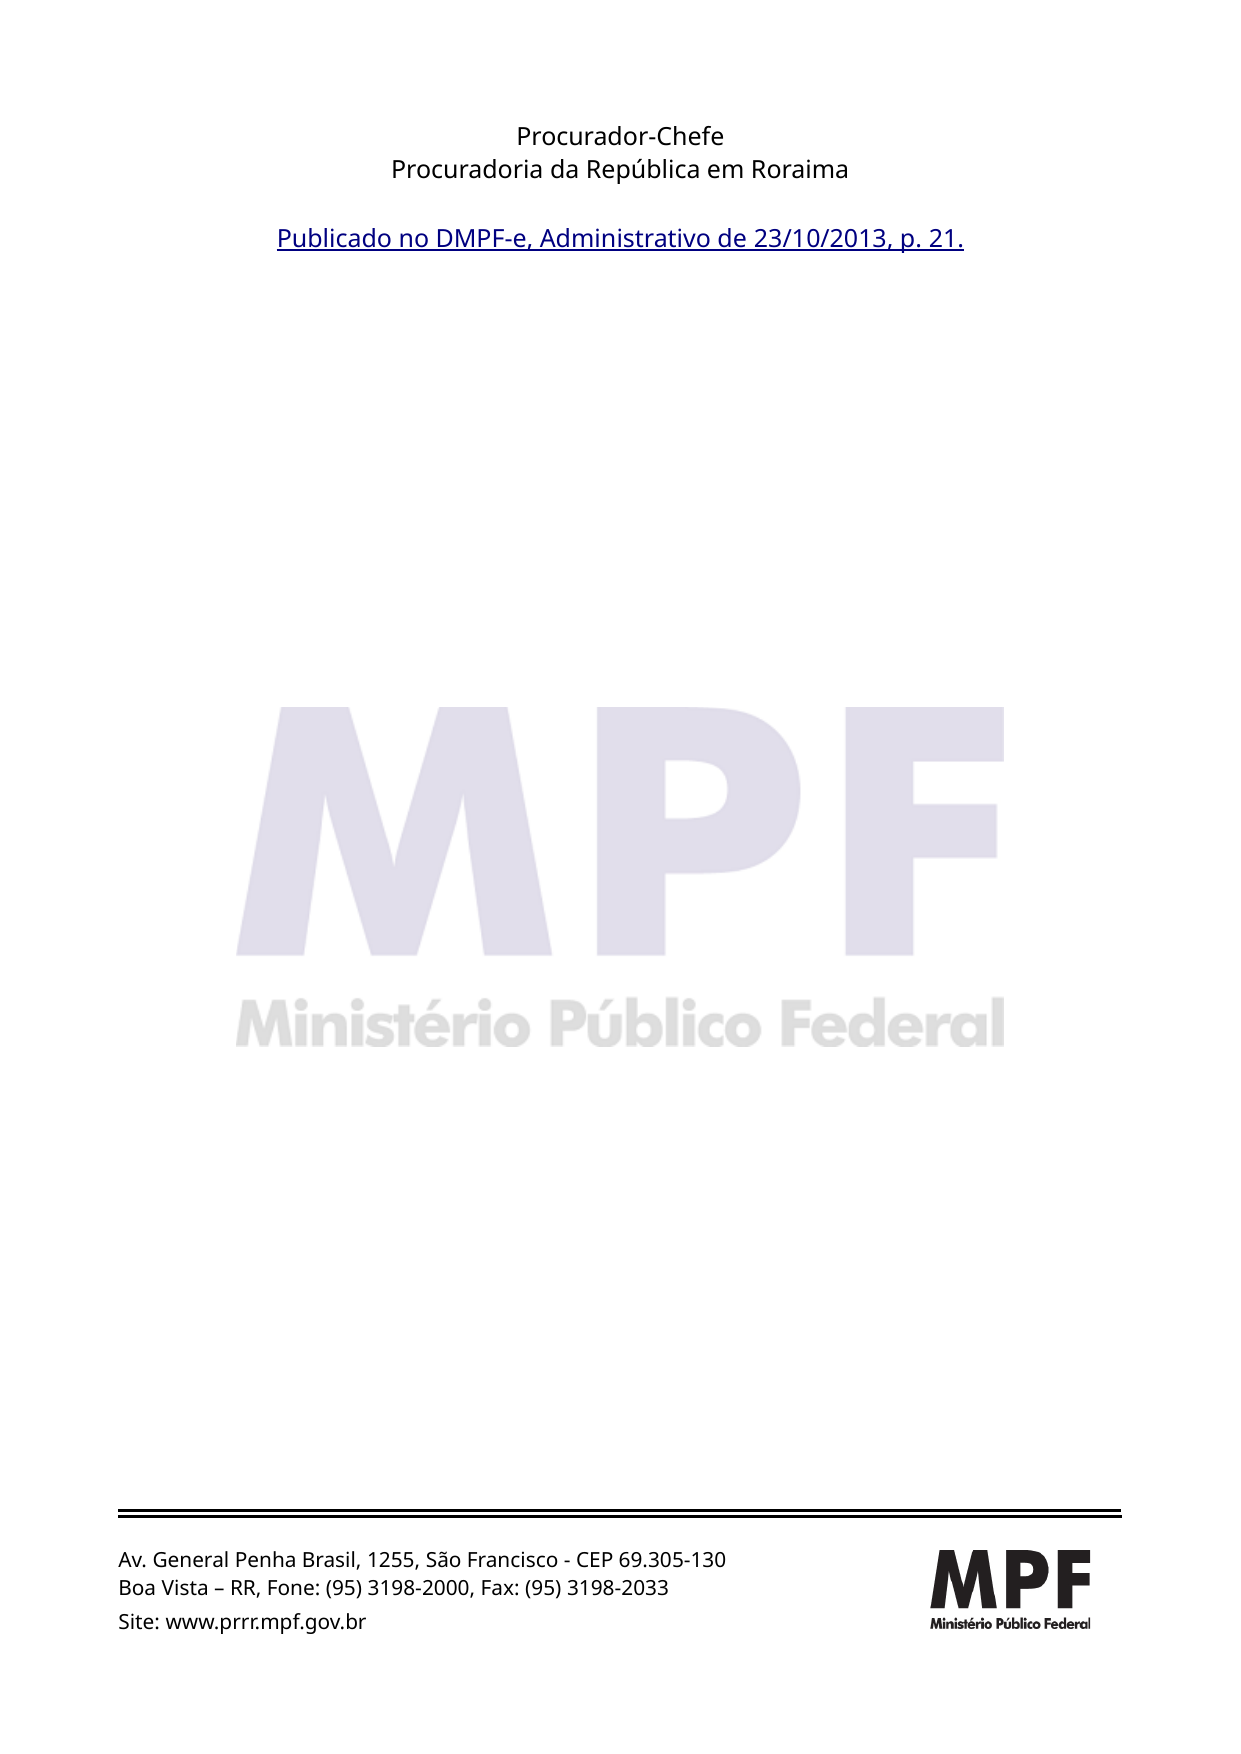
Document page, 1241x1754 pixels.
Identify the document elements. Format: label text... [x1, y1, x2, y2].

text Publicado no DMPF-e, Administrativo de 23/10/2013, p. 21. [118, 220, 1122, 254]
text Procurador-Chefe [118, 118, 1122, 152]
picture [930, 1550, 1091, 1629]
picture [236, 707, 1004, 1047]
text Procuradoria da República em Roraima [118, 152, 1122, 186]
